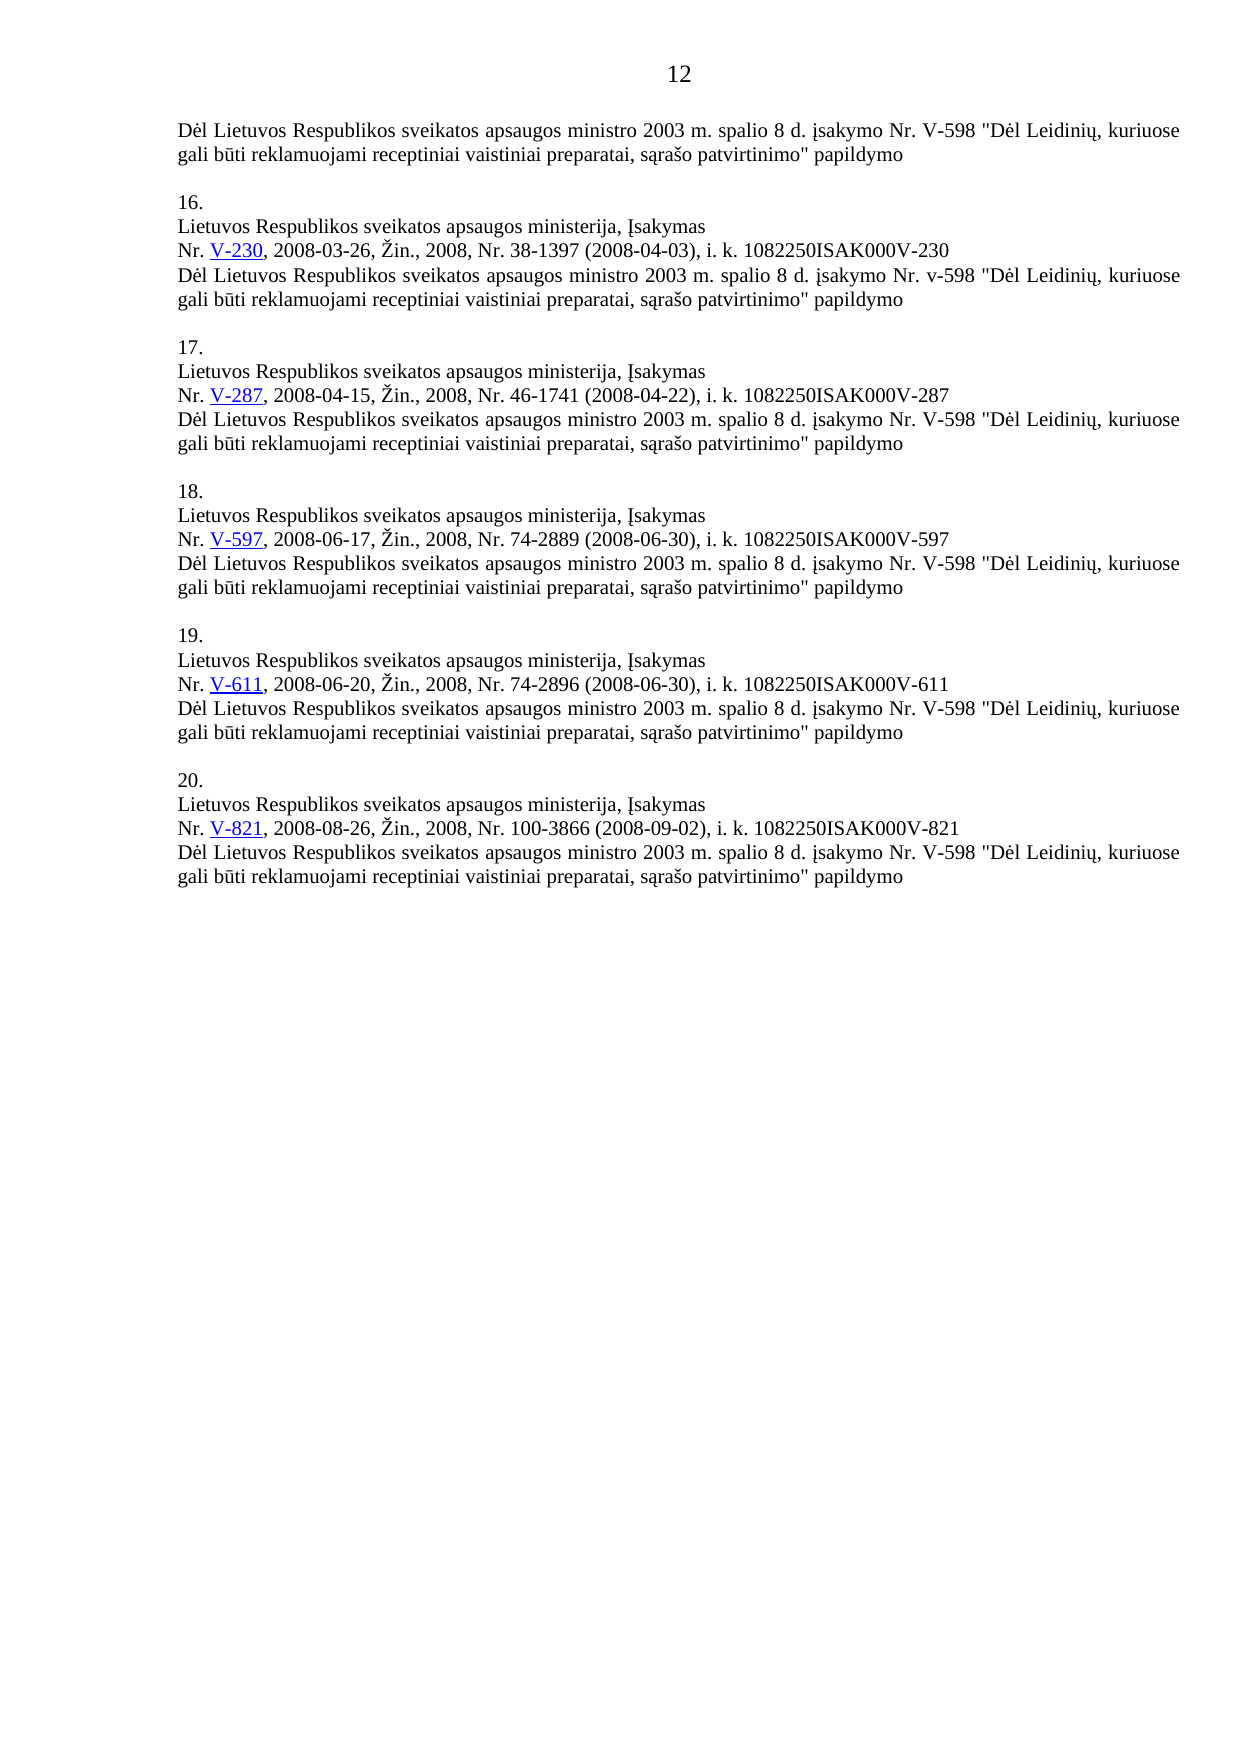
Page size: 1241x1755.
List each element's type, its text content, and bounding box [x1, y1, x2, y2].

text Dėl Lietuvos Respublikos sveikatos apsaugos ministro 2003 m. spalio 8 d. įsakymo Nr. V-598 "Dėl Leidinių, kuriuose gali būti reklamuojami receptiniai vaistiniai preparatai, sąrašo patvirtinimo" papildymo [177, 840, 1181, 888]
text Lietuvos Respublikos sveikatos apsaugos ministerija, Įsakymas [177, 647, 1181, 672]
text 16. [177, 190, 1181, 214]
text Lietuvos Respublikos sveikatos apsaugos ministerija, Įsakymas [177, 503, 1181, 527]
text Nr. V-821, 2008-08-26, Žin., 2008, Nr. 100-3866 (2008-09-02), i. k. 1082250ISAK000V-821 [177, 816, 1181, 840]
text Lietuvos Respublikos sveikatos apsaugos ministerija, Įsakymas [177, 214, 1181, 238]
text Nr. V-611, 2008-06-20, Žin., 2008, Nr. 74-2896 (2008-06-30), i. k. 1082250ISAK000V-611 [177, 672, 1181, 696]
text 18. [177, 479, 1181, 503]
text Lietuvos Respublikos sveikatos apsaugos ministerija, Įsakymas [177, 792, 1181, 816]
text Dėl Lietuvos Respublikos sveikatos apsaugos ministro 2003 m. spalio 8 d. įsakymo Nr. V-598 "Dėl Leidinių, kuriuose gali būti reklamuojami receptiniai vaistiniai preparatai, sąrašo patvirtinimo" papildymo [177, 551, 1181, 599]
text 19. [177, 623, 1181, 647]
text Nr. V-230, 2008-03-26, Žin., 2008, Nr. 38-1397 (2008-04-03), i. k. 1082250ISAK000V-230 [177, 238, 1181, 262]
text Dėl Lietuvos Respublikos sveikatos apsaugos ministro 2003 m. spalio 8 d. įsakymo Nr. V-598 "Dėl Leidinių, kuriuose gali būti reklamuojami receptiniai vaistiniai preparatai, sąrašo patvirtinimo" papildymo [177, 696, 1181, 744]
text Dėl Lietuvos Respublikos sveikatos apsaugos ministro 2003 m. spalio 8 d. įsakymo Nr. V-598 "Dėl Leidinių, kuriuose gali būti reklamuojami receptiniai vaistiniai preparatai, sąrašo patvirtinimo" papildymo [177, 407, 1181, 455]
text 17. [177, 335, 1181, 359]
text Lietuvos Respublikos sveikatos apsaugos ministerija, Įsakymas [177, 359, 1181, 383]
text Dėl Lietuvos Respublikos sveikatos apsaugos ministro 2003 m. spalio 8 d. įsakymo Nr. v-598 "Dėl Leidinių, kuriuose gali būti reklamuojami receptiniai vaistiniai preparatai, sąrašo patvirtinimo" papildymo [177, 262, 1181, 311]
text Dėl Lietuvos Respublikos sveikatos apsaugos ministro 2003 m. spalio 8 d. įsakymo Nr. V-598 "Dėl Leidinių, kuriuose gali būti reklamuojami receptiniai vaistiniai preparatai, sąrašo patvirtinimo" papildymo [177, 118, 1181, 166]
text 20. [177, 768, 1181, 792]
text Nr. V-287, 2008-04-15, Žin., 2008, Nr. 46-1741 (2008-04-22), i. k. 1082250ISAK000V-287 [177, 383, 1181, 407]
text Nr. V-597, 2008-06-17, Žin., 2008, Nr. 74-2889 (2008-06-30), i. k. 1082250ISAK000V-597 [177, 527, 1181, 551]
